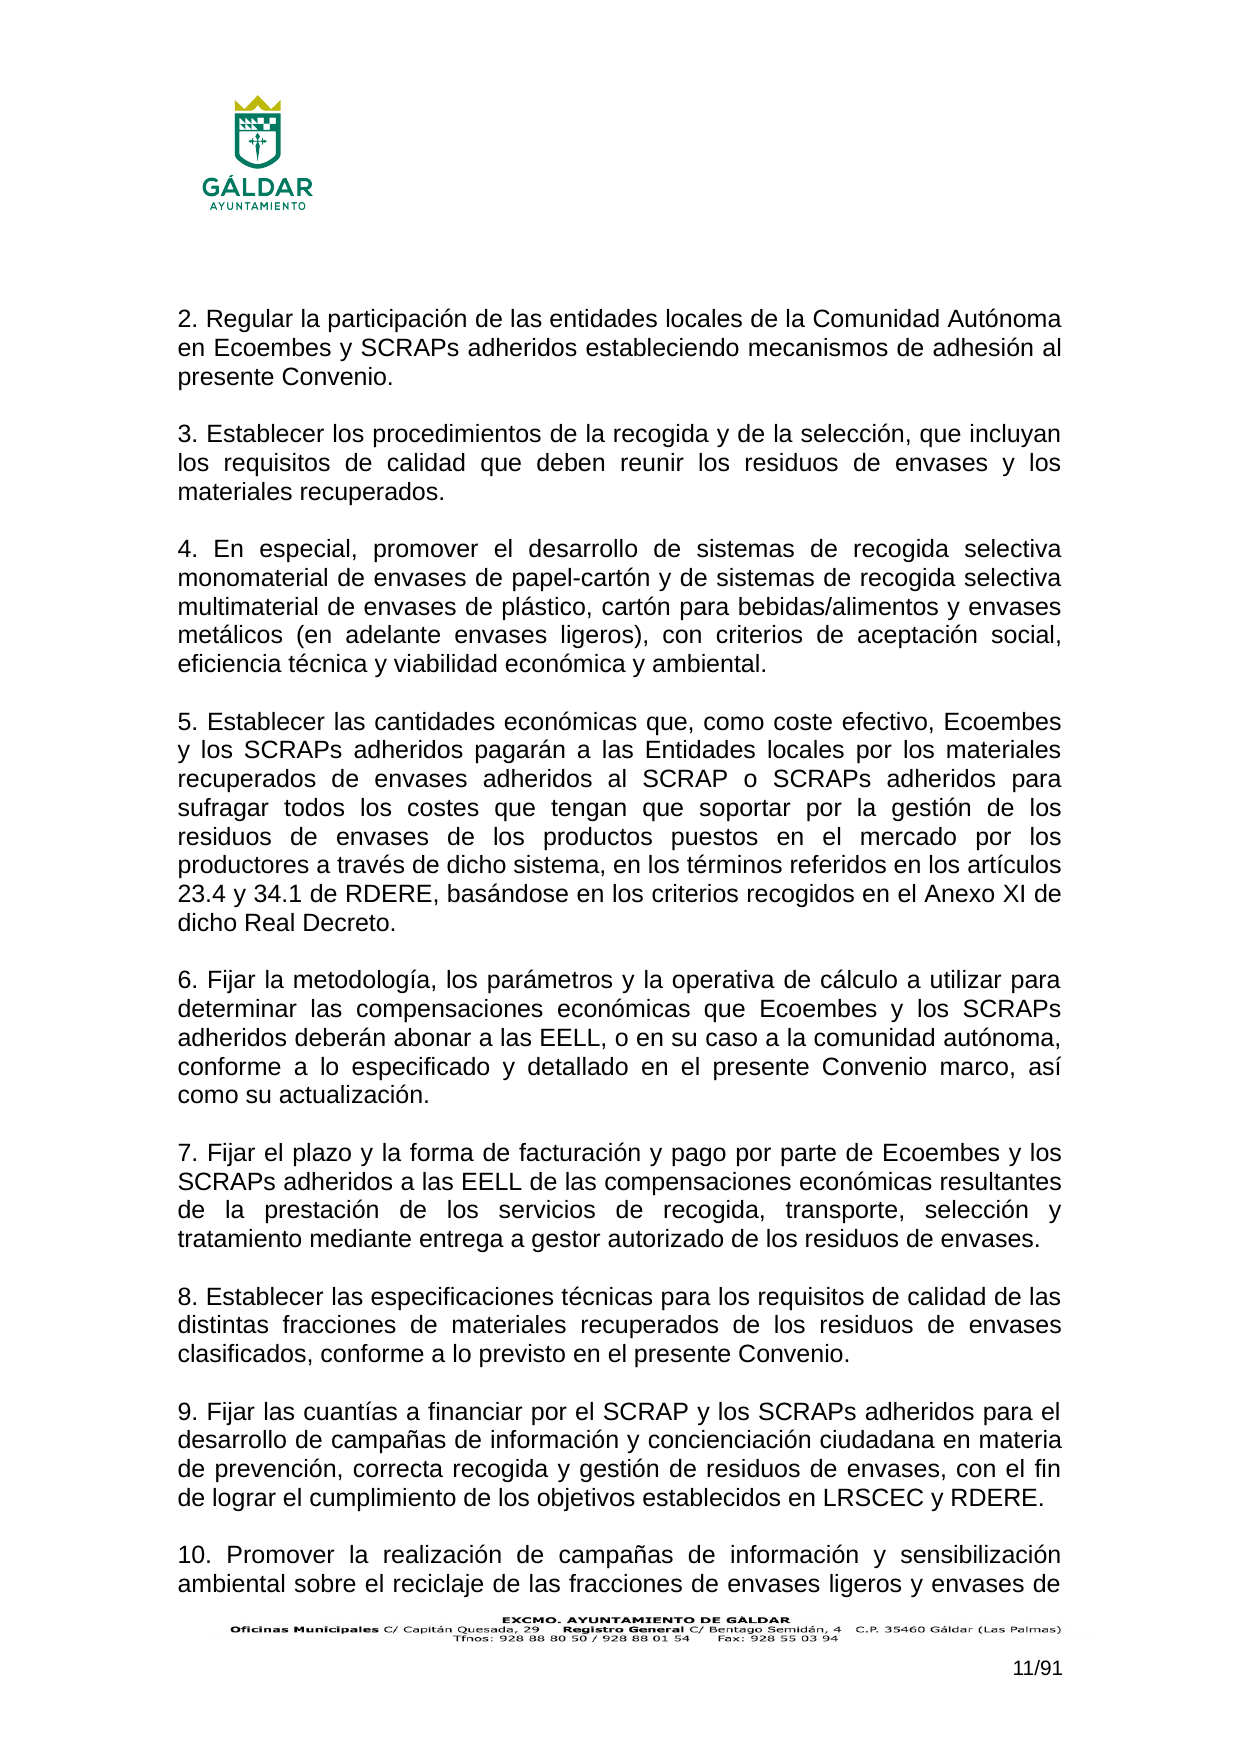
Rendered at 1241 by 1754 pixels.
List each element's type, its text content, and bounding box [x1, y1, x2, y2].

text 5. Establecer las cantidades económicas que, como coste efectivo, Ecoembes y los SCRAPs adheridos pagarán a las Entidades locales por los materiales recuperados de envases adheridos al SCRAP o SCRAPs adheridos para sufragar todos los costes que tengan que soportar por la gestión de los residuos de envases de los productos puestos en el mercado por los productores a través de dicho sistema, en los términos referidos en los artículos 23.4 y 34.1 de RDERE, basándose en los criterios recogidos en el Anexo XI de dicho Real Decreto. [177, 707, 1063, 937]
text 6. Fijar la metodología, los parámetros y la operativa de cálculo a utilizar para determinar las compensaciones económicas que Ecoembes y los SCRAPs adheridos deberán abonar a las EELL, o en su caso a la comunidad autónoma, conforme a lo especificado y detallado en el presente Convenio marco, así como su actualización. [177, 965, 1063, 1109]
text 8. Establecer las especificaciones técnicas para los requisitos de calidad de las distintas fracciones de materiales recuperados de los residuos de envases clasificados, conforme a lo previsto en el presente Convenio. [177, 1282, 1063, 1368]
text 3. Establecer los procedimientos de la recogida y de la selección, que incluyan los requisitos de calidad que deben reunir los residuos de envases y los materiales recuperados. [177, 419, 1063, 505]
text 10. Promover la realización de campañas de información y sensibilización ambiental sobre el reciclaje de las fracciones de envases ligeros y envases de [177, 1540, 1063, 1598]
picture [183, 73, 330, 232]
picture [231, 1616, 1071, 1642]
text 9. Fijar las cuantías a financiar por el SCRAP y los SCRAPs adheridos para el desarrollo de campañas de información y concienciación ciudadana en materia de prevención, correcta recogida y gestión de residuos de envases, con el fin de lograr el cumplimiento de los objetivos establecidos en LRSCEC y RDERE. [177, 1397, 1063, 1512]
text 4. En especial, promover el desarrollo de sistemas de recogida selectiva monomaterial de envases de papel-cartón y de sistemas de recogida selectiva multimaterial de envases de plástico, cartón para bebidas/alimentos y envases metálicos (en adelante envases ligeros), con criterios de aceptación social, eficiencia técnica y viabilidad económica y ambiental. [177, 534, 1063, 678]
text 2. Regular la participación de las entidades locales de la Comunidad Autónoma en Ecoembes y SCRAPs adheridos estableciendo mecanismos de adhesión al presente Convenio. [177, 304, 1063, 390]
text 7. Fijar el plazo y la forma de facturación y pago por parte de Ecoembes y los SCRAPs adheridos a las EELL de las compensaciones económicas resultantes de la prestación de los servicios de recogida, transporte, selección y tratamiento mediante entrega a gestor autorizado de los residuos de envases. [177, 1138, 1063, 1253]
